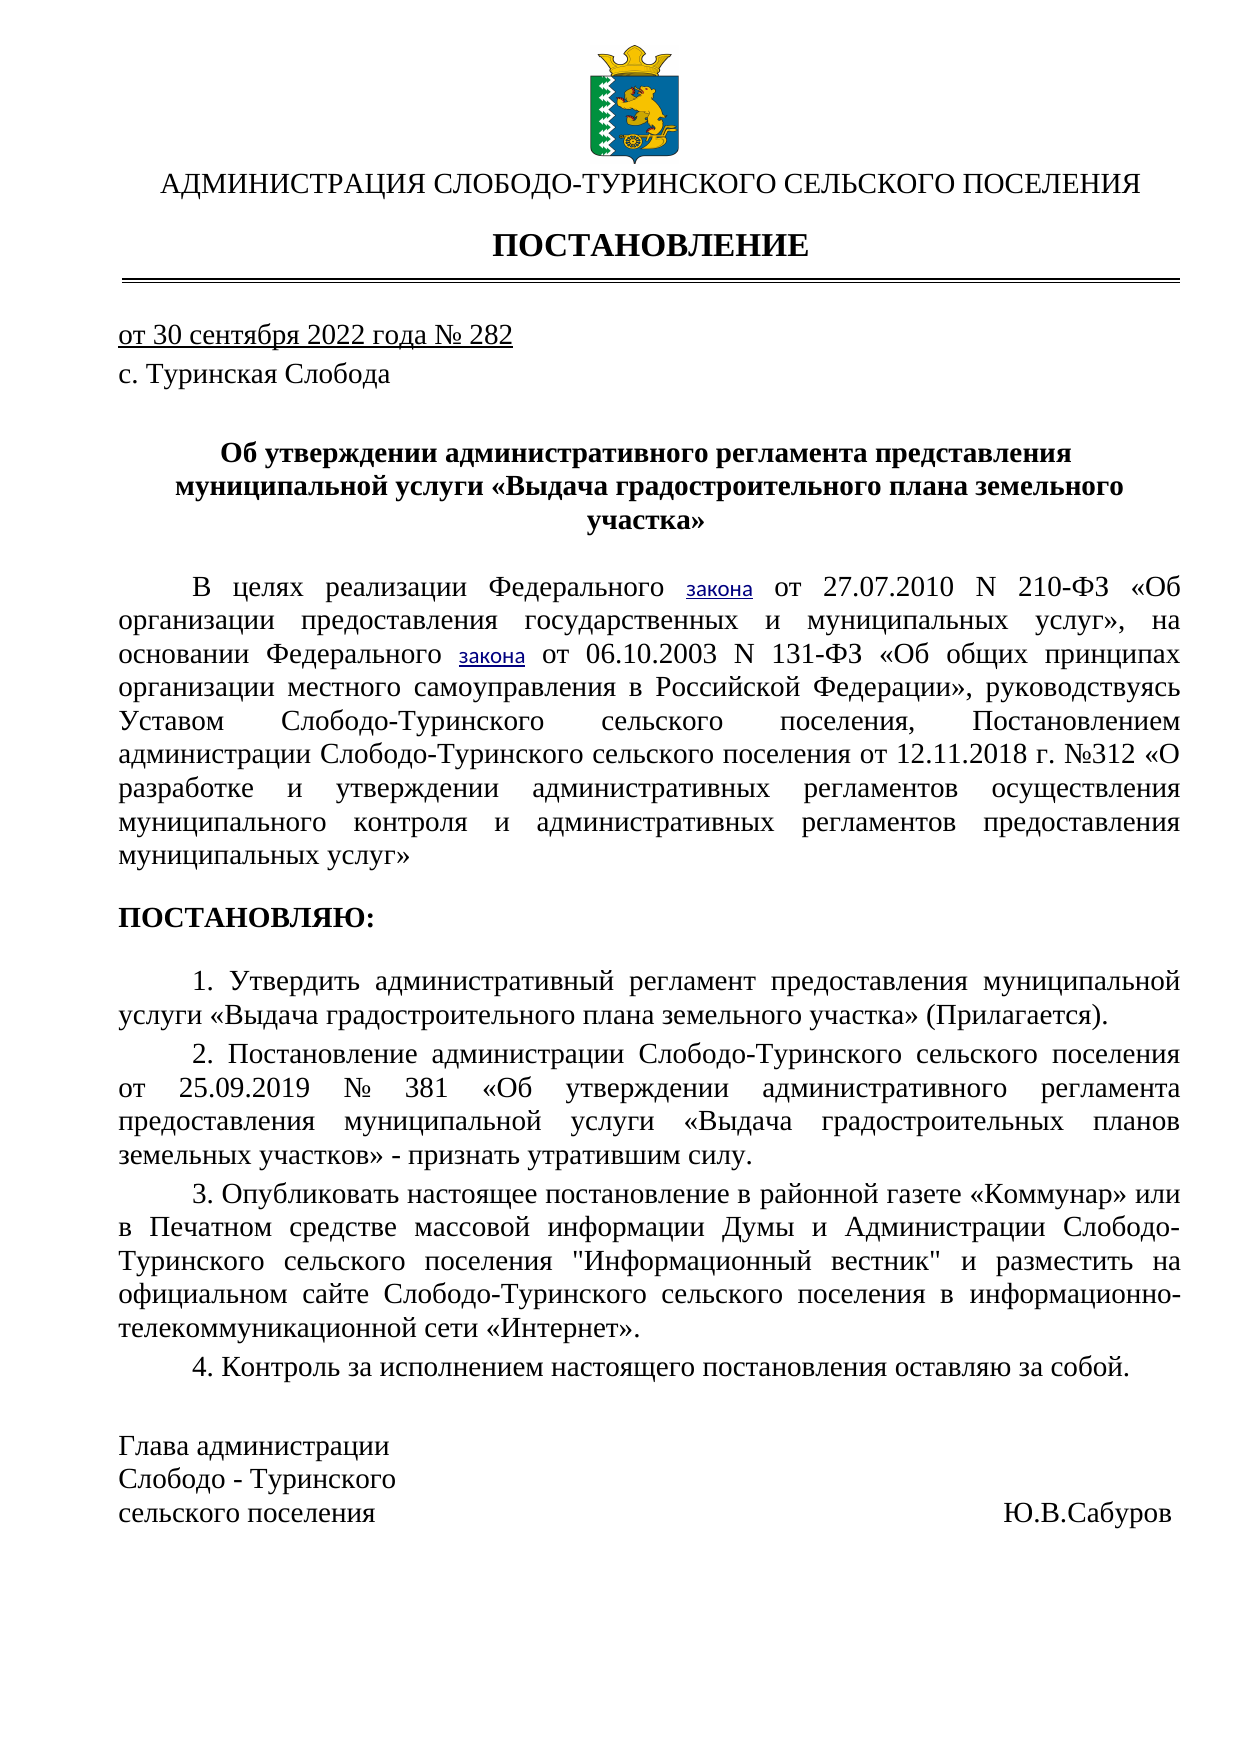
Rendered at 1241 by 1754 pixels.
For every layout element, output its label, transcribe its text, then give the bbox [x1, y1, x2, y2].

text 2. Постановление администрации Слободо-Туринского сельского поселения от 25.09.2019 № 381 «Об утверждении административного регламента предоставления муниципальной услуги «Выдача градостроительных планов земельных участков» - признать утратившим силу. [118, 1036, 1181, 1170]
text Слободо - Туринского [118, 1462, 1181, 1495]
text Об утверждении административного регламента представления [118, 435, 1181, 468]
text с. Туринская Слобода [118, 356, 1181, 390]
text 1. Утвердить административный регламент предоставления муниципальной услуги «Выдача градостроительного плана земельного участка» (Прилагается). [118, 963, 1181, 1030]
text от 30 сентября 2022 года № 282 [118, 317, 1181, 351]
text 3. Опубликовать настоящее постановление в районной газете «Коммунар» или в Печатном средстве массовой информации Думы и Администрации Слободо-Туринского сельского поселения "Информационный вестник" и разместить на официальном сайте Слободо-Туринского сельского поселения в информационно-телекоммуникационной сети «Интернет». [118, 1176, 1181, 1344]
text ПОСТАНОВЛЯЮ: [118, 900, 1181, 934]
text сельского поселения Ю.В.Сабуров [118, 1495, 1181, 1529]
text Глава администрации [118, 1428, 1181, 1462]
table_header АДМИНИСТРАЦИЯ СЛОБОДО-ТУРИНСКОГО СЕЛЬСКОГО ПОСЕЛЕНИЯ ПОСТАНОВЛЕНИЕ [122, 160, 1180, 278]
text муниципальной услуги «Выдача градостроительного плана земельного участка» [118, 468, 1181, 535]
text В целях реализации Федерального закона от 27.07.2010 N 210-ФЗ «Об организации предоставления государственных и муниципальных услуг», на основании Федерального закона от 06.10.2003 N 131-ФЗ «Об общих принципах организации местного самоуправления в Российской Федерации», руководствуясь Уставом Слободо-Туринского сельского поселения, Постановлением администрации Слободо-Туринского сельского поселения от 12.11.2018 г. №312 «О разработке и утверждении административных регламентов осуществления муниципального контроля и административных регламентов предоставления муниципальных услуг» [118, 569, 1181, 871]
text 4. Контроль за исполнением настоящего постановления оставляю за собой. [118, 1349, 1181, 1383]
